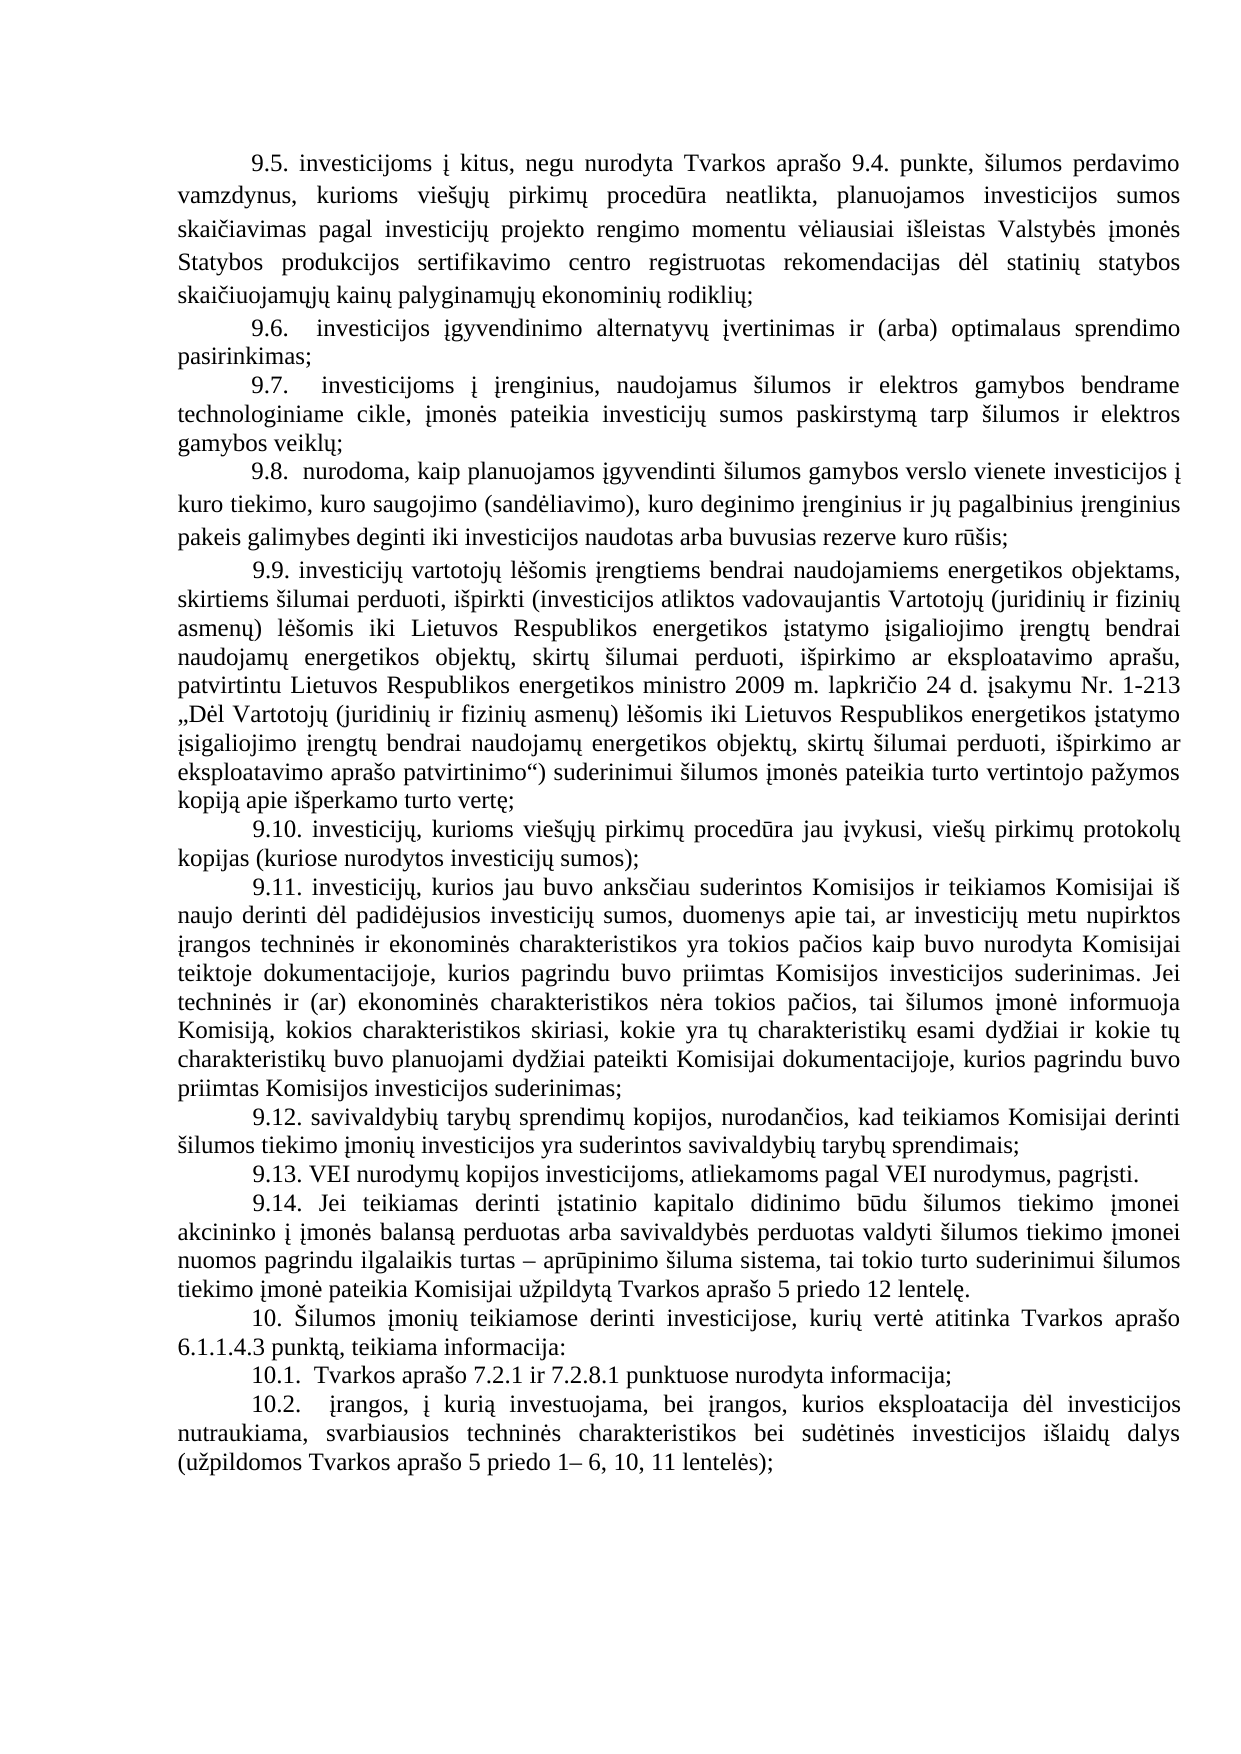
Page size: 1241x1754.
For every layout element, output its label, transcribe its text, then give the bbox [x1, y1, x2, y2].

text 9.9. investicijų vartotojų lėšomis įrengtiems bendrai naudojamiems energetikos objektams, skirtiems šilumai perduoti, išpirkti (investicijos atliktos vadovaujantis Vartotojų (juridinių ir fizinių asmenų) lėšomis iki Lietuvos Respublikos energetikos įstatymo įsigaliojimo įrengtų bendrai naudojamų energetikos objektų, skirtų šilumai perduoti, išpirkimo ar eksploatavimo aprašu, patvirtintu Lietuvos Respublikos energetikos ministro 2009 m. lapkričio 24 d. įsakymu Nr. 1-213 „Dėl Vartotojų (juridinių ir fizinių asmenų) lėšomis iki Lietuvos Respublikos energetikos įstatymo įsigaliojimo įrengtų bendrai naudojamų energetikos objektų, skirtų šilumai perduoti, išpirkimo ar eksploatavimo aprašo patvirtinimo“) suderinimui šilumos įmonės pateikia turto vertintojo pažymos kopiją apie išperkamo turto vertę; [177, 556, 1181, 814]
text 9.12. savivaldybių tarybų sprendimų kopijos, nurodančios, kad teikiamos Komisijai derinti šilumos tiekimo įmonių investicijos yra suderintos savivaldybių tarybų sprendimais; [177, 1102, 1181, 1159]
text 9.11. investicijų, kurios jau buvo anksčiau suderintos Komisijos ir teikiamos Komisijai iš naujo derinti dėl padidėjusios investicijų sumos, duomenys apie tai, ar investicijų metu nupirktos įrangos techninės ir ekonominės charakteristikos yra tokios pačios kaip buvo nurodyta Komisijai teiktoje dokumentacijoje, kurios pagrindu buvo priimtas Komisijos investicijos suderinimas. Jei techninės ir (ar) ekonominės charakteristikos nėra tokios pačios, tai šilumos įmonė informuoja Komisiją, kokios charakteristikos skiriasi, kokie yra tų charakteristikų esami dydžiai ir kokie tų charakteristikų buvo planuojami dydžiai pateikti Komisijai dokumentacijoje, kurios pagrindu buvo priimtas Komisijos investicijos suderinimas; [177, 872, 1181, 1102]
text 9.14. Jei teikiamas derinti įstatinio kapitalo didinimo būdu šilumos tiekimo įmonei akcininko į įmonės balansą perduotas arba savivaldybės perduotas valdyti šilumos tiekimo įmonei nuomos pagrindu ilgalaikis turtas ‒ aprūpinimo šiluma sistema, tai tokio turto suderinimui šilumos tiekimo įmonė pateikia Komisijai užpildytą Tvarkos aprašo 5 priedo 12 lentelę. [177, 1188, 1181, 1303]
text 9.6. investicijos įgyvendinimo alternatyvų įvertinimas ir (arba) optimalaus sprendimo pasirinkimas; [177, 313, 1181, 370]
text 9.10. investicijų, kurioms viešųjų pirkimų procedūra jau įvykusi, viešų pirkimų protokolų kopijas (kuriose nurodytos investicijų sumos); [177, 814, 1181, 872]
text 10. Šilumos įmonių teikiamose derinti investicijose, kurių vertė atitinka Tvarkos aprašo 6.1.1.4.3 punktą, teikiama informacija: [177, 1303, 1181, 1361]
text 9.5. investicijoms į kitus, negu nurodyta Tvarkos aprašo 9.4. punkte, šilumos perdavimo vamzdynus, kurioms viešųjų pirkimų procedūra neatlikta, planuojamos investicijos sumos skaičiavimas pagal investicijų projekto rengimo momentu vėliausiai išleistas Valstybės įmonės Statybos produkcijos sertifikavimo centro registruotas rekomendacijas dėl statinių statybos skaičiuojamųjų kainų palyginamųjų ekonominių rodiklių; [177, 148, 1181, 308]
text 10.1. Tvarkos aprašo 7.2.1 ir 7.2.8.1 punktuose nurodyta informacija; [177, 1361, 1181, 1389]
text 10.2. įrangos, į kurią investuojama, bei įrangos, kurios eksploatacija dėl investicijos nutraukiama, svarbiausios techninės charakteristikos bei sudėtinės investicijos išlaidų dalys (užpildomos Tvarkos aprašo 5 priedo 1– 6, 10, 11 lentelės); [177, 1389, 1181, 1476]
text 9.13. VEI nurodymų kopijos investicijoms, atliekamoms pagal VEI nurodymus, pagrįsti. [177, 1159, 1181, 1188]
text 9.7. investicijoms į įrenginius, naudojamus šilumos ir elektros gamybos bendrame technologiniame cikle, įmonės pateikia investicijų sumos paskirstymą tarp šilumos ir elektros gamybos veiklų; [177, 370, 1181, 456]
text 9.8. nurodoma, kaip planuojamos įgyvendinti šilumos gamybos verslo vienete investicijos į kuro tiekimo, kuro saugojimo (sandėliavimo), kuro deginimo įrenginius ir jų pagalbinius įrenginius pakeis galimybes deginti iki investicijos naudotas arba buvusias rezerve kuro rūšis; [177, 456, 1181, 551]
